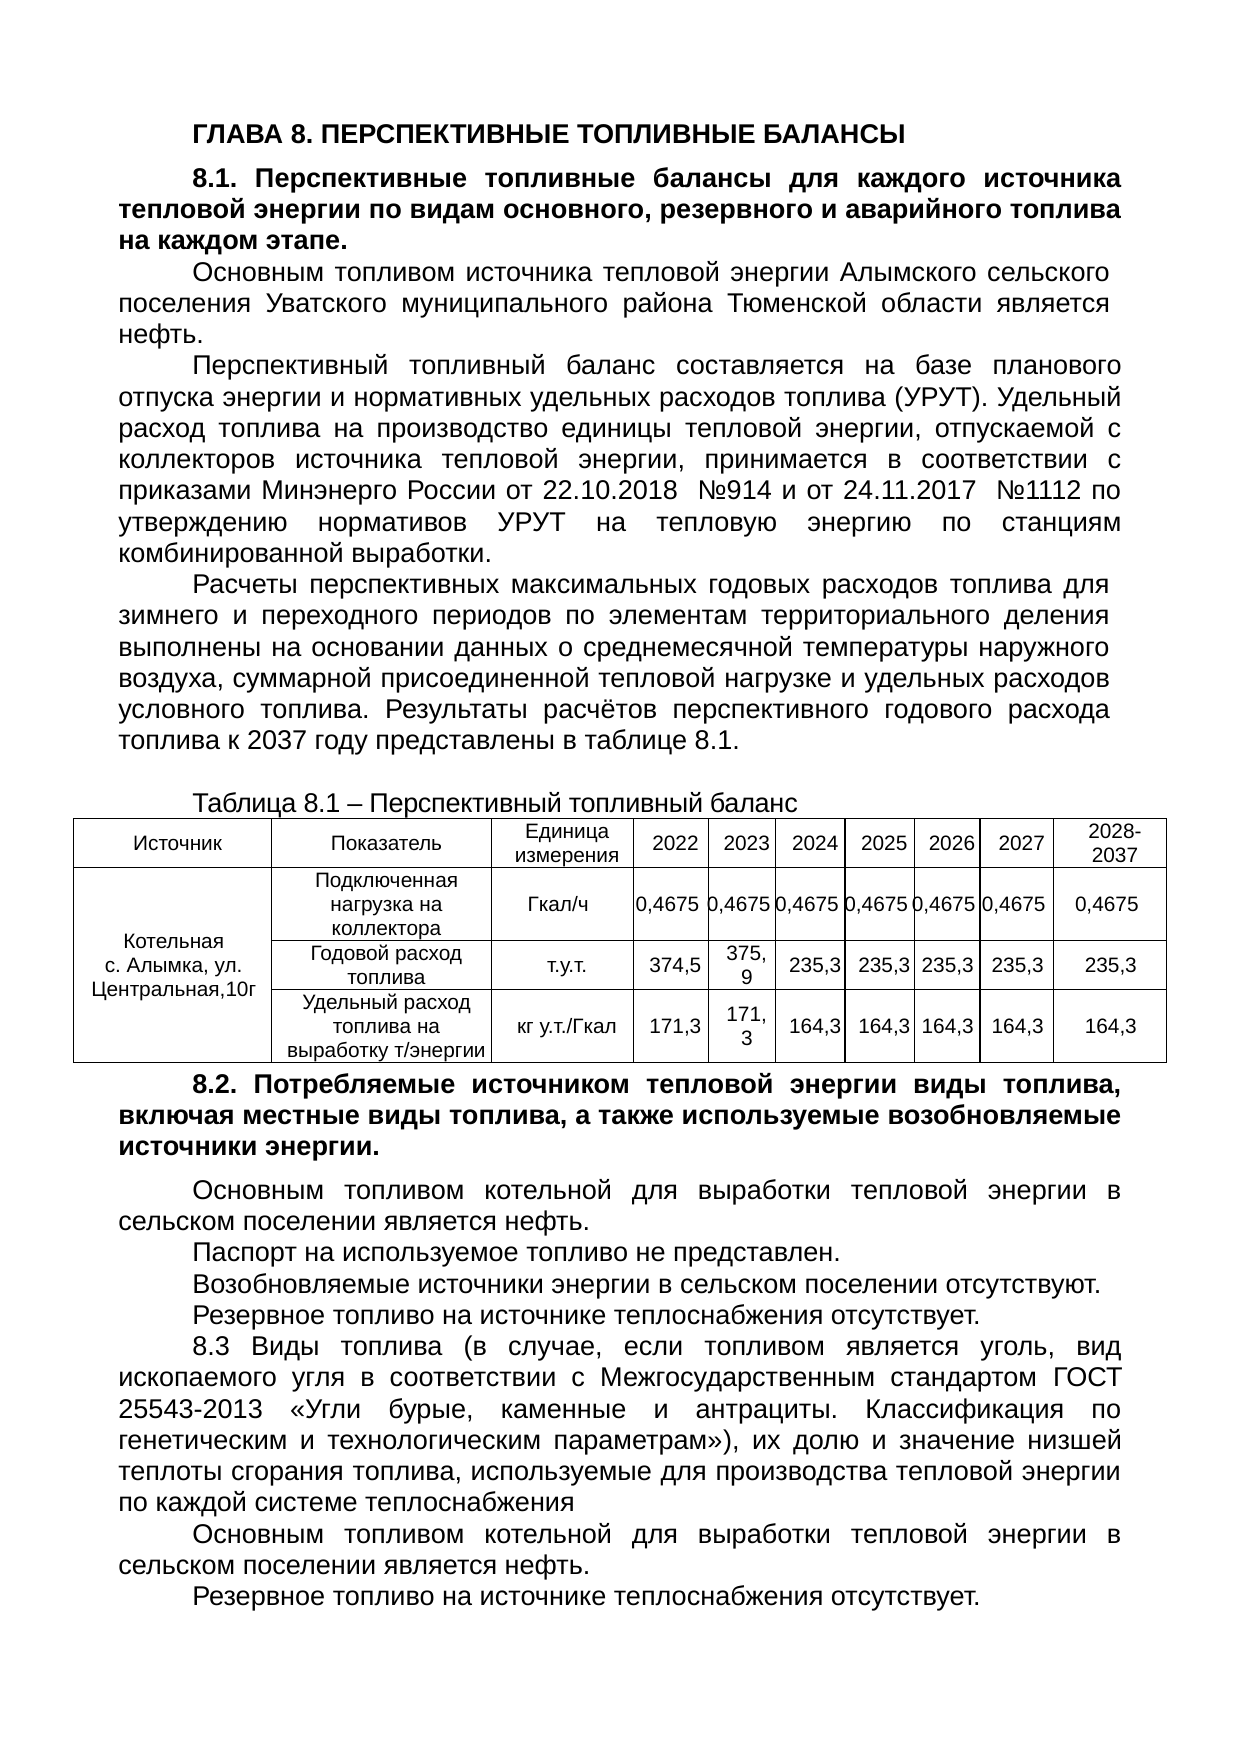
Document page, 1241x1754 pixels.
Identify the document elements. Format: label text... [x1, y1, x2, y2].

table_header Единица измерения [492, 819, 633, 867]
table_cell 164,3 [915, 990, 979, 1062]
table_cell 0,4675 [634, 868, 708, 940]
table_cell Гкал/ч [492, 868, 633, 940]
list Резервное топливо на источнике теплоснабжения отсутствует. [118, 1580, 1122, 1611]
list Резервное топливо на источнике теплоснабжения отсутствует. [118, 1299, 1122, 1330]
table_header Показатель [272, 819, 491, 867]
list Паспорт на используемое топливо не представлен. [118, 1236, 1122, 1268]
list Основным топливом котельной для выработки тепловой энергии в сельском поселении является нефть. [118, 1174, 1122, 1236]
table_header 2023 [709, 819, 775, 867]
table_cell 0,4675 [1054, 868, 1166, 940]
subtitle 8.3 Виды топлива (в случае, если топливом является уголь, вид ископаемого угля в соответствии с Межгосударственным стандартом ГОСТ 25543-2013 «Угли бурые, каменные и антрациты. Классификация по генетическим и технологическим параметрам»), их долю и значение низшей теплоты сгорания топлива, используемые для производства тепловой энергии по каждой системе теплоснабжения [118, 1330, 1122, 1518]
table_header 2026 [915, 819, 979, 867]
table_cell 235,3 [981, 941, 1053, 989]
table_cell Котельная с. Алымка, ул. Центральная,10г [74, 868, 271, 1062]
list Основным топливом котельной для выработки тепловой энергии в сельском поселении является нефть. [118, 1518, 1122, 1580]
table_cell 0,4675 [915, 868, 979, 940]
table_cell 235,3 [915, 941, 979, 989]
text Основным топливом источника тепловой энергии Алымского сельского поселения Уватского муниципального района Тюменской области является нефть. [118, 256, 1111, 349]
table_cell 374,5 [634, 941, 708, 989]
subtitle ГЛАВА 8. ПЕРСПЕКТИВНЫЕ ТОПЛИВНЫЕ БАЛАНСЫ [118, 118, 1122, 149]
table_cell 0,4675 [709, 868, 775, 940]
table_cell Годовой расход топлива [272, 941, 491, 989]
table_cell 235,3 [776, 941, 844, 989]
table_header 2025 [846, 819, 914, 867]
list Возобновляемые источники энергии в сельском поселении отсутствуют. [118, 1268, 1122, 1299]
table_cell 0,4675 [846, 868, 914, 940]
table_header 2027 [981, 819, 1053, 867]
table_cell 164,3 [1054, 990, 1166, 1062]
table_cell 164,3 [776, 990, 844, 1062]
table_header 2028-2037 [1054, 819, 1166, 867]
table_header 2022 [634, 819, 708, 867]
text Расчеты перспективных максимальных годовых расходов топлива для зимнего и переходного периодов по элементам территориального деления выполнены на основании данных о среднемесячной температуры наружного воздуха, суммарной присоединенной тепловой нагрузке и удельных расходов условного топлива. Результаты расчётов перспективного годового расхода топлива к 2037 году представлены в таблице 8.1. [118, 568, 1111, 756]
table_cell кг у.т./Гкал [492, 990, 633, 1062]
table_header 2024 [776, 819, 844, 867]
table_cell 171,3 [634, 990, 708, 1062]
subtitle 8.2. Потребляемые источником тепловой энергии виды топлива, включая местные виды топлива, а также используемые возобновляемые источники энергии. [118, 1068, 1122, 1161]
text Перспективный топливный баланс составляется на базе планового отпуска энергии и нормативных удельных расходов топлива (УРУТ). Удельный расход топлива на производство единицы тепловой энергии, отпускаемой с коллекторов источника тепловой энергии, принимается в соответствии с приказами Минэнерго России от 22.10.2018 №914 и от 24.11.2017 №1112 по утверждению нормативов УРУТ на тепловую энергию по станциям комбинированной выработки. [118, 349, 1122, 568]
table_cell Удельный расход топлива на выработку т/энергии [272, 990, 491, 1062]
table_cell 0,4675 [776, 868, 844, 940]
table_cell 164,3 [981, 990, 1053, 1062]
table_cell Подключенная нагрузка на коллектора [272, 868, 491, 940]
table_cell 0,4675 [981, 868, 1053, 940]
table_cell 235,3 [1054, 941, 1166, 989]
table_cell 375,9 [709, 941, 775, 989]
table_cell т.у.т. [492, 941, 633, 989]
table_cell 164,3 [846, 990, 914, 1062]
table_cell 235,3 [846, 941, 914, 989]
table_cell 171,3 [709, 990, 775, 1062]
table_header Источник [74, 819, 271, 867]
subtitle 8.1. Перспективные топливные балансы для каждого источника тепловой энергии по видам основного, резервного и аварийного топлива на каждом этапе. [118, 162, 1122, 256]
text Таблица 8.1 – Перспективный топливный баланс [118, 787, 1111, 818]
